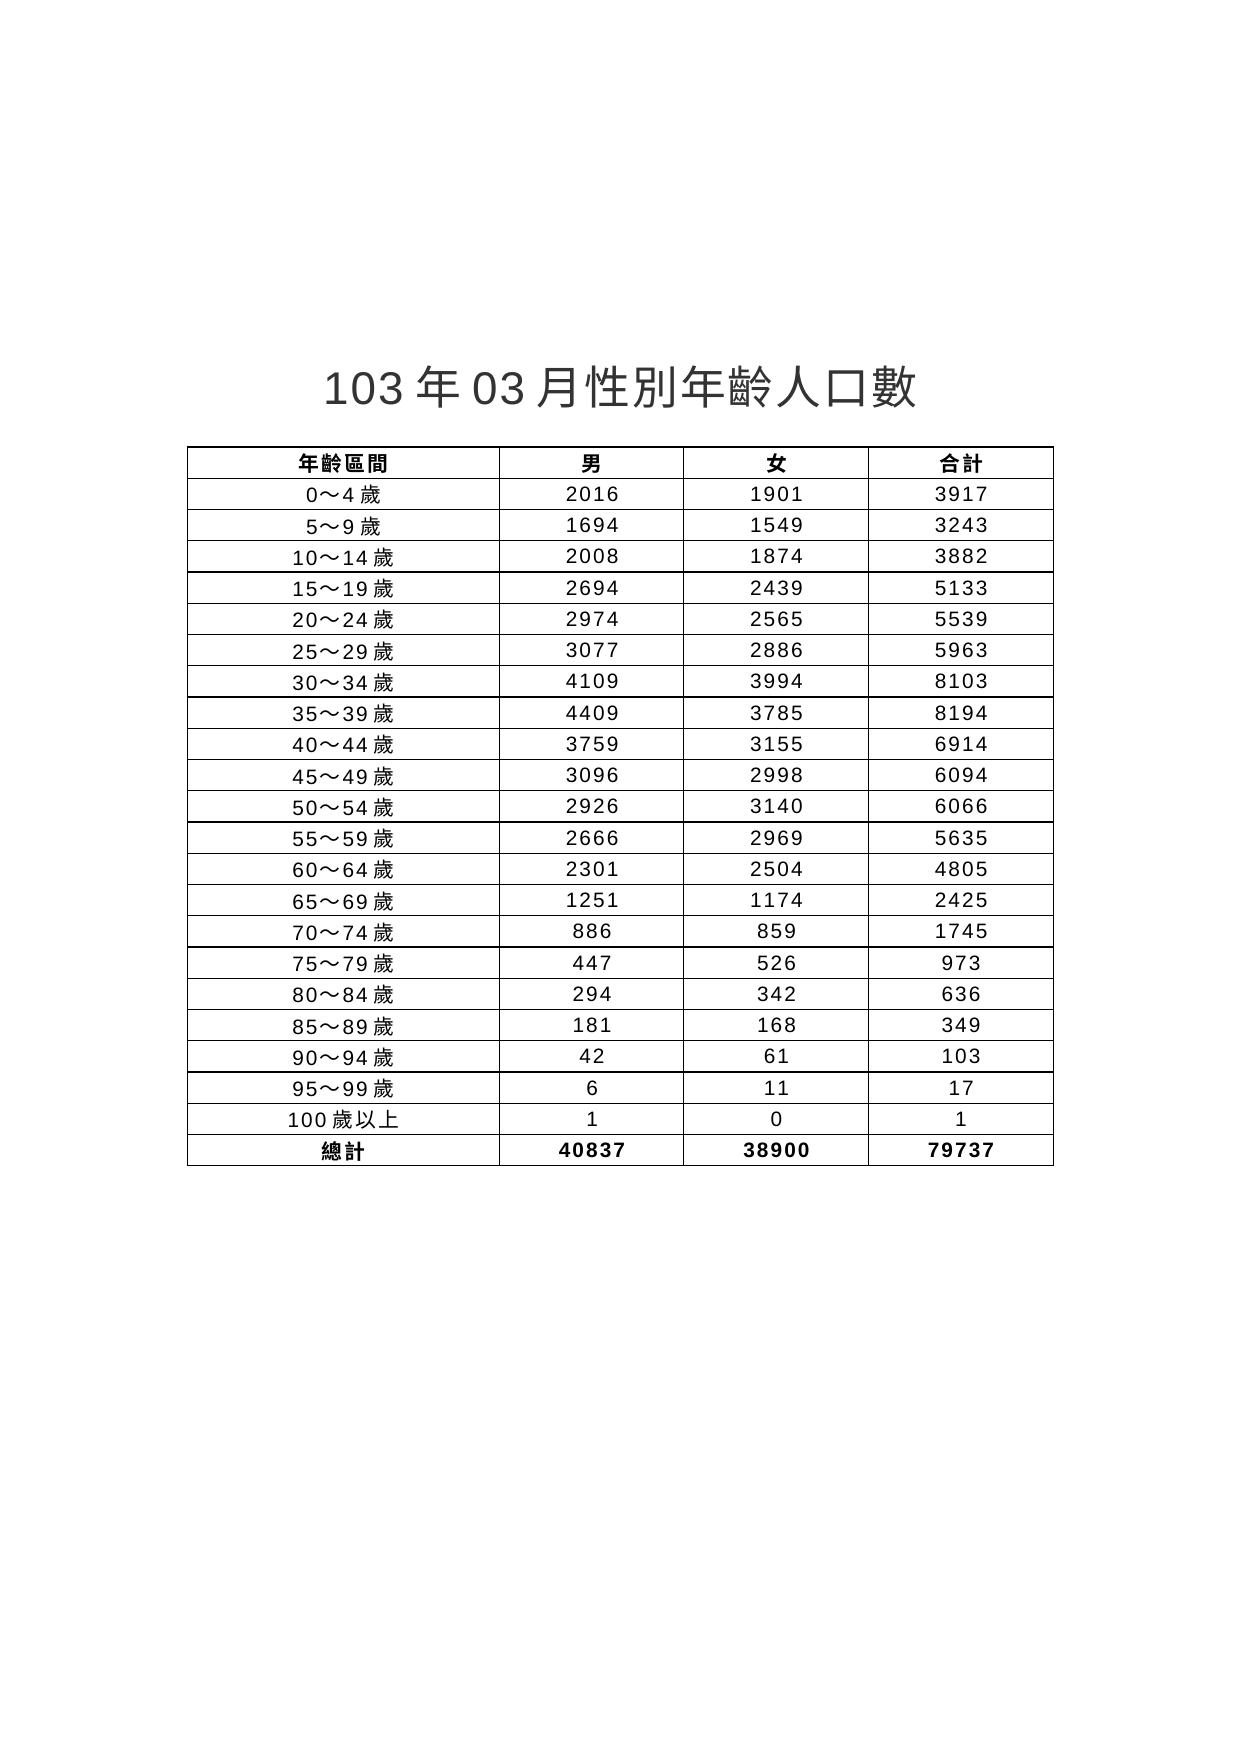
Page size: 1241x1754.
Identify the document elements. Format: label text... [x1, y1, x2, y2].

table_cell 4109 [500, 666, 683, 696]
table_cell 35～39歲 [188, 698, 499, 728]
table_cell 1251 [500, 885, 683, 915]
table_cell 1694 [500, 510, 683, 540]
table_cell 0 [684, 1104, 868, 1134]
table_cell 15～19歲 [188, 573, 499, 603]
table_cell 4409 [500, 698, 683, 728]
table_cell 55～59歲 [188, 823, 499, 853]
table_cell 3759 [500, 729, 683, 759]
table_cell 5963 [869, 635, 1053, 665]
table_cell 342 [684, 979, 868, 1009]
table_header 女 [684, 448, 868, 478]
table_header 合計 [869, 448, 1053, 478]
table_cell 3994 [684, 666, 868, 696]
table_cell 2998 [684, 760, 868, 790]
table_cell 103 [869, 1041, 1053, 1071]
table_cell 973 [869, 948, 1053, 978]
table_cell 61 [684, 1041, 868, 1071]
table_cell 2504 [684, 854, 868, 884]
table_cell 3917 [869, 479, 1053, 509]
table_cell 526 [684, 948, 868, 978]
table_cell 3096 [500, 760, 683, 790]
table_cell 2016 [500, 479, 683, 509]
table_cell 45～49歲 [188, 760, 499, 790]
table_cell 6914 [869, 729, 1053, 759]
table_cell 5539 [869, 604, 1053, 634]
table_cell 886 [500, 916, 683, 946]
table_header 年齡區間 [188, 448, 499, 478]
table_cell 65～69歲 [188, 885, 499, 915]
table_cell 40～44歲 [188, 729, 499, 759]
table_cell 3785 [684, 698, 868, 728]
table_cell 3882 [869, 541, 1053, 571]
table_cell 95～99歲 [188, 1073, 499, 1103]
table_cell 1901 [684, 479, 868, 509]
table_cell 5133 [869, 573, 1053, 603]
table_cell 3155 [684, 729, 868, 759]
table_cell 2969 [684, 823, 868, 853]
table_cell 4805 [869, 854, 1053, 884]
table_cell 5～9歲 [188, 510, 499, 540]
table_cell 181 [500, 1010, 683, 1040]
table_cell 30～34歲 [188, 666, 499, 696]
table_cell 1745 [869, 916, 1053, 946]
table_header [169, 446, 1071, 1263]
table_cell 42 [500, 1041, 683, 1071]
table_cell 90～94歲 [188, 1041, 499, 1071]
table_cell 5635 [869, 823, 1053, 853]
table_cell 3243 [869, 510, 1053, 540]
table_cell 6 [500, 1073, 683, 1103]
table_cell 2301 [500, 854, 683, 884]
table_cell 2926 [500, 791, 683, 821]
table_header 男 [500, 448, 683, 478]
table_cell 2666 [500, 823, 683, 853]
table_cell 2439 [684, 573, 868, 603]
table_cell 8194 [869, 698, 1053, 728]
table_cell 70～74歲 [188, 916, 499, 946]
table_cell 1174 [684, 885, 868, 915]
table_cell 2425 [869, 885, 1053, 915]
table_cell 0～4歲 [188, 479, 499, 509]
table_cell 2008 [500, 541, 683, 571]
table_cell 1874 [684, 541, 868, 571]
table_cell 447 [500, 948, 683, 978]
table_cell 11 [684, 1073, 868, 1103]
table_cell 349 [869, 1010, 1053, 1040]
table_cell 2974 [500, 604, 683, 634]
table_cell 1549 [684, 510, 868, 540]
table_cell 3077 [500, 635, 683, 665]
table_cell 85～89歲 [188, 1010, 499, 1040]
table_cell 6066 [869, 791, 1053, 821]
text 103年03月性別年齡人口數 [187, 351, 1053, 418]
table_cell 6094 [869, 760, 1053, 790]
table_cell 2886 [684, 635, 868, 665]
table_cell 60～64歲 [188, 854, 499, 884]
table_cell 10～14歲 [188, 541, 499, 571]
table_cell 100歲以上 [188, 1104, 499, 1134]
table_cell 2694 [500, 573, 683, 603]
table_cell 38900 [684, 1135, 868, 1165]
table_cell 8103 [869, 666, 1053, 696]
table_cell 168 [684, 1010, 868, 1040]
table_cell 3140 [684, 791, 868, 821]
table_cell 40837 [500, 1135, 683, 1165]
table_cell 25～29歲 [188, 635, 499, 665]
table_cell 1 [500, 1104, 683, 1134]
table_cell 總計 [188, 1135, 499, 1165]
table_cell 636 [869, 979, 1053, 1009]
table_cell 859 [684, 916, 868, 946]
table_cell 294 [500, 979, 683, 1009]
table_cell 20～24歲 [188, 604, 499, 634]
table_cell 79737 [869, 1135, 1053, 1165]
table_cell 2565 [684, 604, 868, 634]
table_cell 75～79歲 [188, 948, 499, 978]
table_cell 80～84歲 [188, 979, 499, 1009]
table_cell 1 [869, 1104, 1053, 1134]
table_cell 17 [869, 1073, 1053, 1103]
table_cell 50～54歲 [188, 791, 499, 821]
